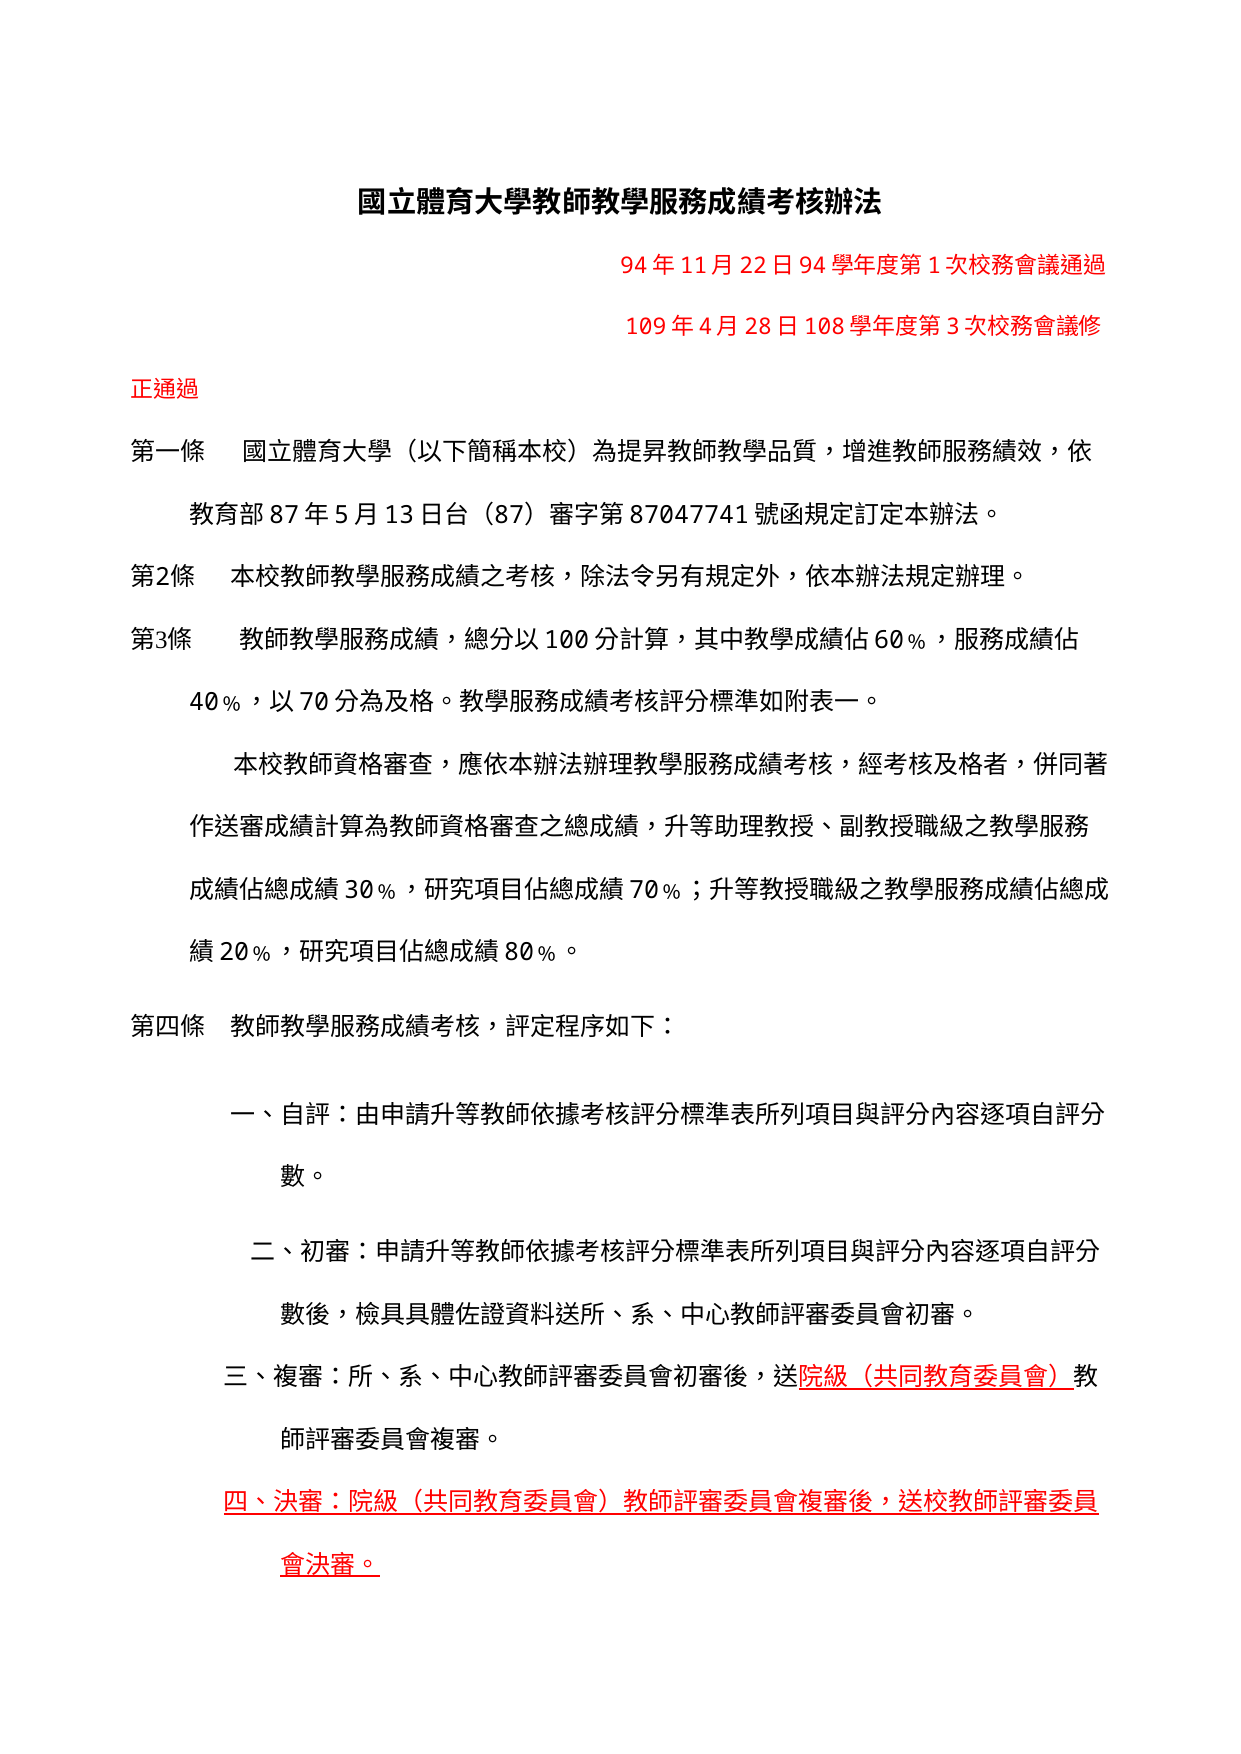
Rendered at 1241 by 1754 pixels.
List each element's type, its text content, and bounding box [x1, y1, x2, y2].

text 四、決審：院級（共同教育委員會）教師評審委員會複審後，送校教師評審委員會決審。 [224, 1458, 1110, 1583]
text 三、複審：所、系、中心教師評審委員會初審後，送院級（共同教育委員會）教師評審委員會複審。 [224, 1333, 1110, 1458]
text 國立體育大學教師教學服務成績考核辦法 [130, 158, 1110, 221]
list 本校教師教學服務成績之考核，除法令另有規定外，依本辦法規定辦理。 [130, 533, 1110, 596]
list 教師教學服務成績，總分以100分計算，其中教學成績佔60﹪，服務成績佔40﹪，以70分為及格。教學服務成績考核評分標準如附表一。 [130, 596, 1110, 721]
text 一、自評：由申請升等教師依據考核評分標準表所列項目與評分內容逐項自評分數。 [230, 1071, 1110, 1196]
text 本校教師資格審查，應依本辦法辦理教學服務成績考核，經考核及格者，併同著作送審成績計算為教師資格審查之總成績，升等助理教授、副教授職級之教學服務成績佔總成績30﹪，研究項目佔總成績70﹪；升等教授職級之教學服務成績佔總成績20﹪，研究項目佔總成績80﹪。 [189, 721, 1110, 971]
text 第四條 教師教學服務成績考核，評定程序如下： [130, 983, 1110, 1046]
text 109年4月28日108學年度第3次校務會議修正通過 [130, 283, 1110, 408]
text 94年11月22日94學年度第1次校務會議通過 [130, 221, 1110, 283]
text 二、初審：申請升等教師依據考核評分標準表所列項目與評分內容逐項自評分數後，檢具具體佐證資料送所、系、中心教師評審委員會初審。 [130, 1208, 1110, 1333]
text 第一條 國立體育大學（以下簡稱本校）為提昇教師教學品質，增進教師服務績效，依教育部87年5月13日台（87）審字第87047741號函規定訂定本辦法。 [130, 408, 1110, 533]
